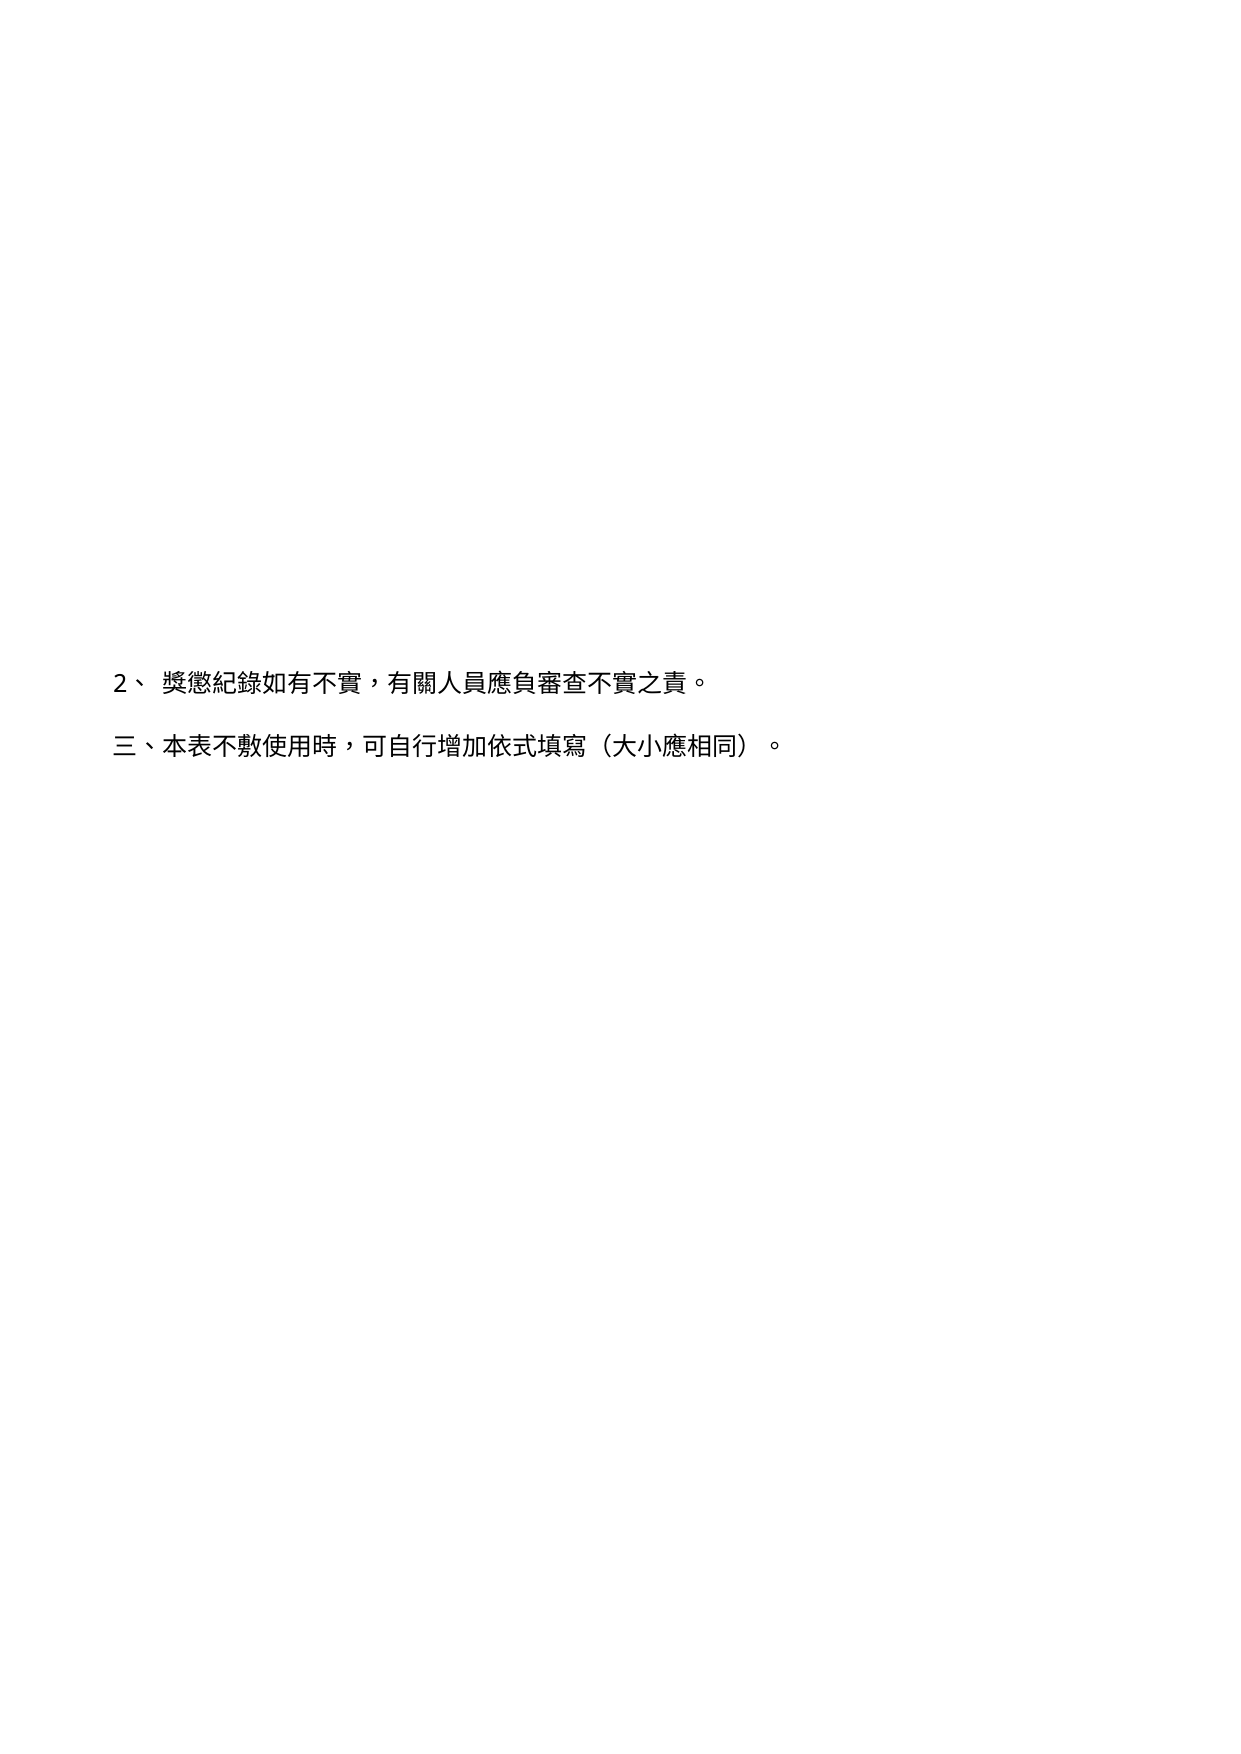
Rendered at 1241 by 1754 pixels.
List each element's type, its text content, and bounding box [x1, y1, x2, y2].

text 三、本表不敷使用時，可自行增加依式填寫（大小應相同）。 [112, 702, 1137, 765]
list 獎懲紀錄如有不實，有關人員應負審查不實之責。 [112, 640, 1137, 702]
